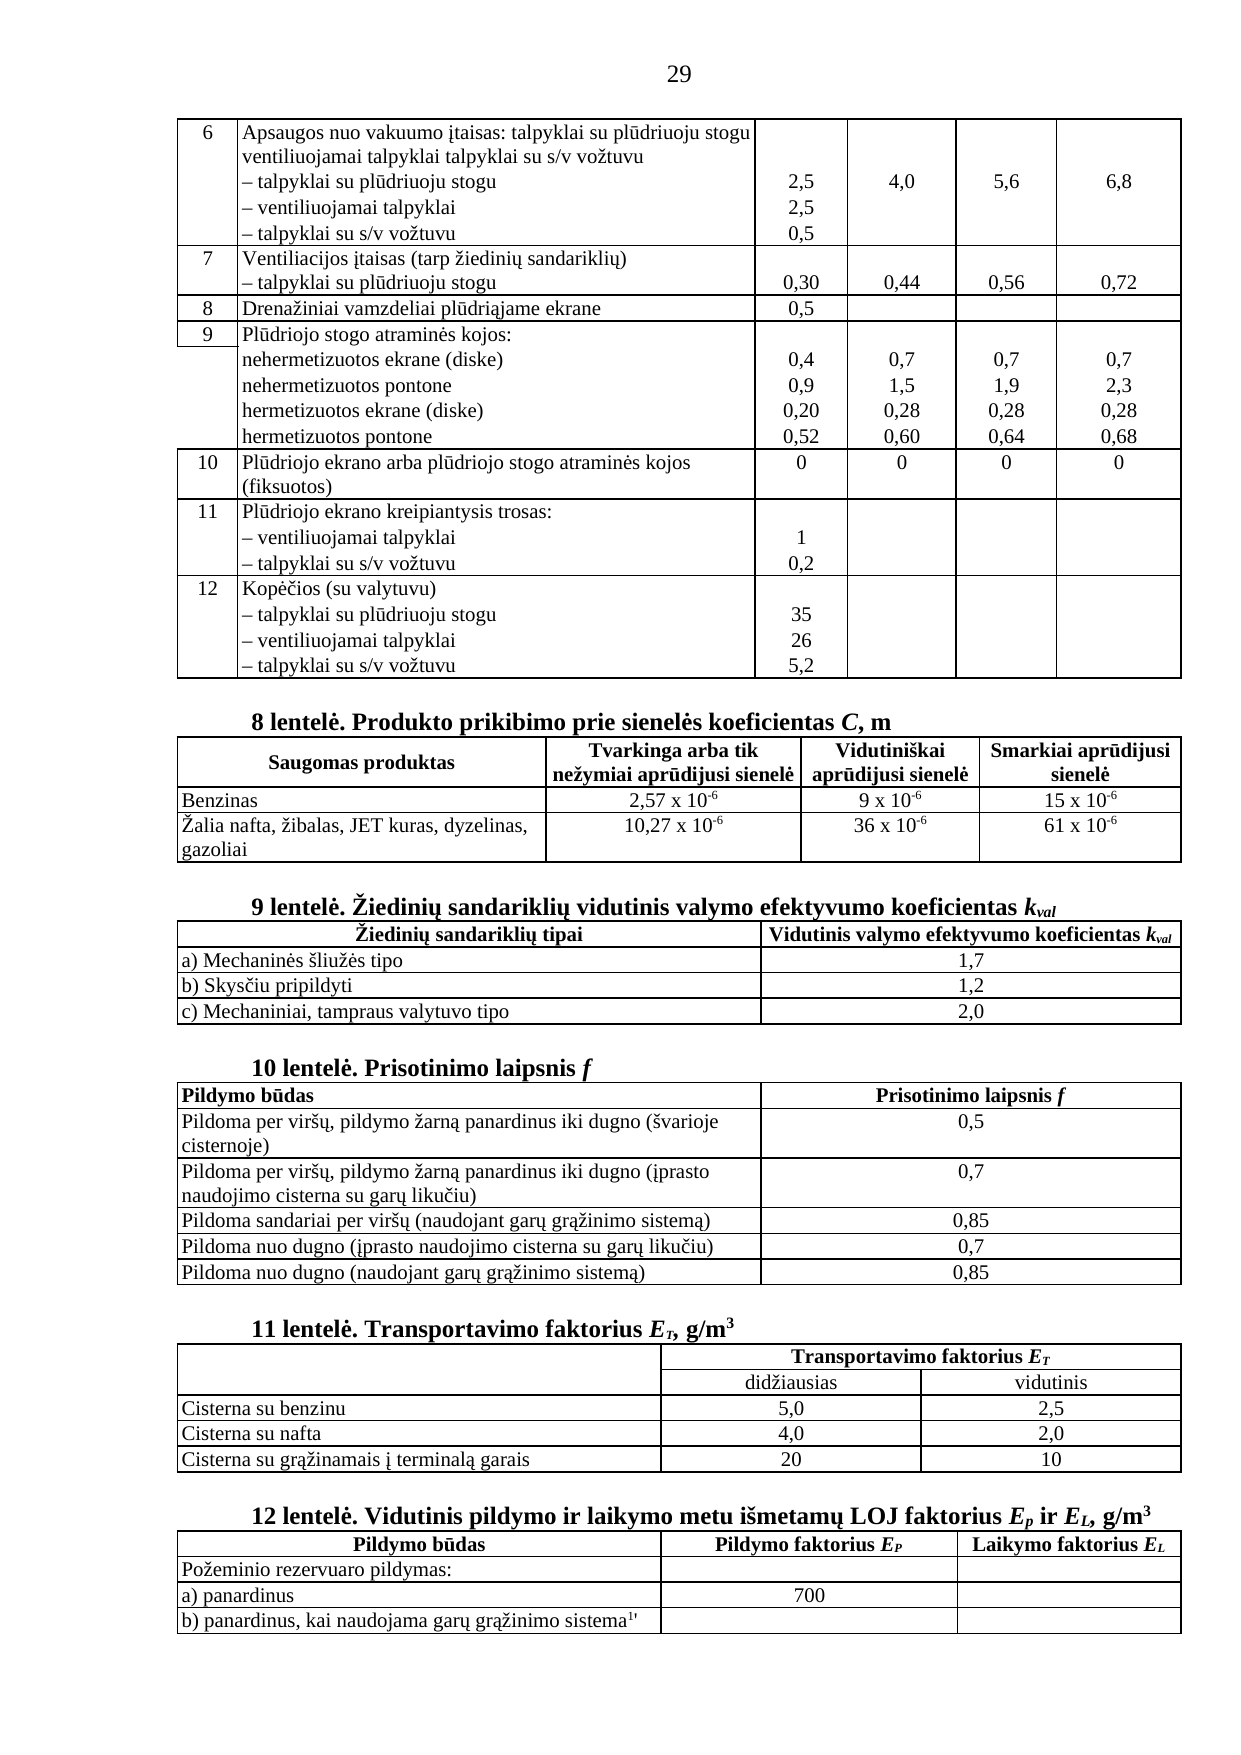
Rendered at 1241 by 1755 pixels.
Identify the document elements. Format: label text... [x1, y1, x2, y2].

table_cell 0 [848, 450, 955, 498]
table_cell [1057, 600, 1180, 626]
table_cell [843, 322, 847, 346]
table_cell hermetizuotos pontone [238, 423, 754, 448]
table_cell 0,5 [843, 296, 847, 320]
table_cell [1057, 322, 1061, 346]
table_cell [848, 120, 955, 168]
table_cell [848, 194, 955, 219]
table_cell 0,9 [756, 371, 847, 397]
table_cell [958, 1557, 962, 1581]
table_cell [1057, 296, 1061, 320]
table_cell [848, 500, 852, 523]
table_cell 0,68 [1057, 423, 1180, 448]
table_cell [1052, 296, 1056, 320]
table_cell 0,30 [756, 246, 847, 294]
table_cell [1052, 576, 1056, 600]
table_cell 700 [953, 1583, 957, 1607]
table_cell [843, 576, 847, 600]
table_cell – talpyklai su plūdriuoju stogu [238, 168, 754, 193]
table_cell [1057, 194, 1180, 219]
table_cell 4,0 [848, 168, 955, 193]
table_cell – talpyklai su s/v vožtuvu [238, 219, 754, 245]
table_cell – ventiliuojamai talpyklai [238, 194, 754, 219]
table_cell [957, 194, 1056, 219]
table_cell 0,28 [1057, 397, 1180, 422]
table_cell – talpyklai su plūdriuoju stogu [238, 600, 754, 626]
table_cell [1057, 576, 1061, 600]
table_cell 0,44 [848, 246, 955, 294]
table_cell 12 [178, 576, 237, 677]
table_cell 0 [756, 450, 847, 498]
table_cell 0,28 [957, 397, 1056, 422]
table_cell [1057, 652, 1180, 677]
table_cell 1 [756, 524, 847, 549]
table_cell 10,27 x 10-6 [547, 813, 800, 861]
table_cell – ventiliuojamai talpyklai [238, 626, 754, 652]
table_header [178, 1345, 660, 1394]
table_cell [1052, 322, 1056, 346]
table_cell [958, 1608, 962, 1632]
table_cell 0,20 [756, 397, 847, 422]
text 10 lentelė. Prisotinimo laipsnis f [177, 1053, 1181, 1082]
table_cell 2,5 [756, 194, 847, 219]
text 11 lentelė. Transportavimo faktorius Et, g/m3 [177, 1314, 1181, 1343]
table_cell 2,5 [756, 168, 847, 193]
table_cell 11 [178, 500, 237, 575]
table_cell 5,6 [957, 168, 1056, 193]
table_cell [957, 549, 1056, 575]
table_cell [1057, 626, 1180, 652]
table_cell [957, 600, 1056, 626]
table_cell [1057, 219, 1180, 245]
table_cell 0,72 [1057, 246, 1180, 294]
table_cell 1,5 [848, 371, 955, 397]
table_cell 7 [178, 246, 237, 294]
table_cell 61 x 10-6 [980, 813, 1180, 861]
table_cell [848, 296, 852, 320]
table_cell 0,7 [957, 346, 1056, 371]
table_cell – ventiliuojamai talpyklai [238, 524, 754, 549]
table_cell [848, 576, 852, 600]
table_cell 26 [756, 626, 847, 652]
table_cell 0,56 [957, 246, 1056, 294]
table_cell 6 [178, 120, 237, 245]
table_cell [1052, 500, 1056, 523]
table_cell 0,52 [756, 423, 847, 448]
table_cell 6,8 [1057, 168, 1180, 193]
table_cell [848, 626, 955, 652]
table_cell – talpyklai su s/v vožtuvu [238, 652, 754, 677]
table_cell [756, 120, 847, 168]
table_cell [848, 600, 955, 626]
table_cell [957, 626, 1056, 652]
table_cell 0,64 [957, 423, 1056, 448]
table_cell 0,4 [756, 346, 847, 371]
text 9 lentelė. Žiedinių sandariklių vidutinis valymo efektyvumo koeficientas kval [177, 892, 1181, 920]
table_cell 0,5 [762, 1109, 1180, 1157]
table_cell 2,3 [1057, 371, 1180, 397]
table_cell – talpyklai su s/v vožtuvu [238, 549, 754, 575]
text 12 lentelė. Vidutinis pildymo ir laikymo metu išmetamų LOJ faktorius Ep ir EL, g/m3 [177, 1501, 1181, 1530]
text 8 lentelė. Produkto prikibimo prie sienelės koeficientas C, m [177, 707, 1181, 736]
table_cell [957, 219, 1056, 245]
table_cell 10 [178, 450, 237, 498]
table_cell 5,2 [756, 652, 847, 677]
table_cell 0 [1057, 450, 1180, 498]
table_cell hermetizuotos ekrane (diske) [238, 397, 754, 422]
table_cell nehermetizuotos ekrane (diske) [238, 346, 754, 371]
table_cell 0,2 [756, 549, 847, 575]
table_cell 0,7 [848, 346, 955, 371]
table_cell 35 [756, 600, 847, 626]
table_cell [953, 1557, 957, 1581]
table_cell 8 [233, 296, 237, 320]
table_cell 0 [957, 450, 1056, 498]
table_cell [1057, 524, 1180, 549]
table_cell 0,5 [756, 219, 847, 245]
table_cell [957, 652, 1056, 677]
table_cell 0,28 [848, 397, 955, 422]
table_cell [848, 219, 955, 245]
table_cell [848, 652, 955, 677]
table_cell [843, 500, 847, 523]
table_cell [957, 524, 1056, 549]
table_cell 0,7 [762, 1159, 1180, 1207]
table_cell nehermetizuotos pontone [238, 371, 754, 397]
table_cell 0,60 [848, 423, 955, 448]
table_cell [848, 322, 852, 346]
table_cell 1,9 [957, 371, 1056, 397]
table_cell 0,7 [1057, 346, 1180, 371]
table_cell [848, 549, 955, 575]
table_cell [848, 524, 955, 549]
table_cell [957, 120, 1056, 168]
table_cell 9 [233, 322, 237, 346]
table_cell [1057, 500, 1061, 523]
table_cell [1057, 549, 1180, 575]
table_cell [953, 1608, 957, 1632]
table_header Saugomas produktas [178, 738, 545, 786]
table_cell 36 x 10-6 [802, 813, 979, 861]
table_cell [1057, 120, 1180, 168]
table_cell [958, 1583, 962, 1607]
